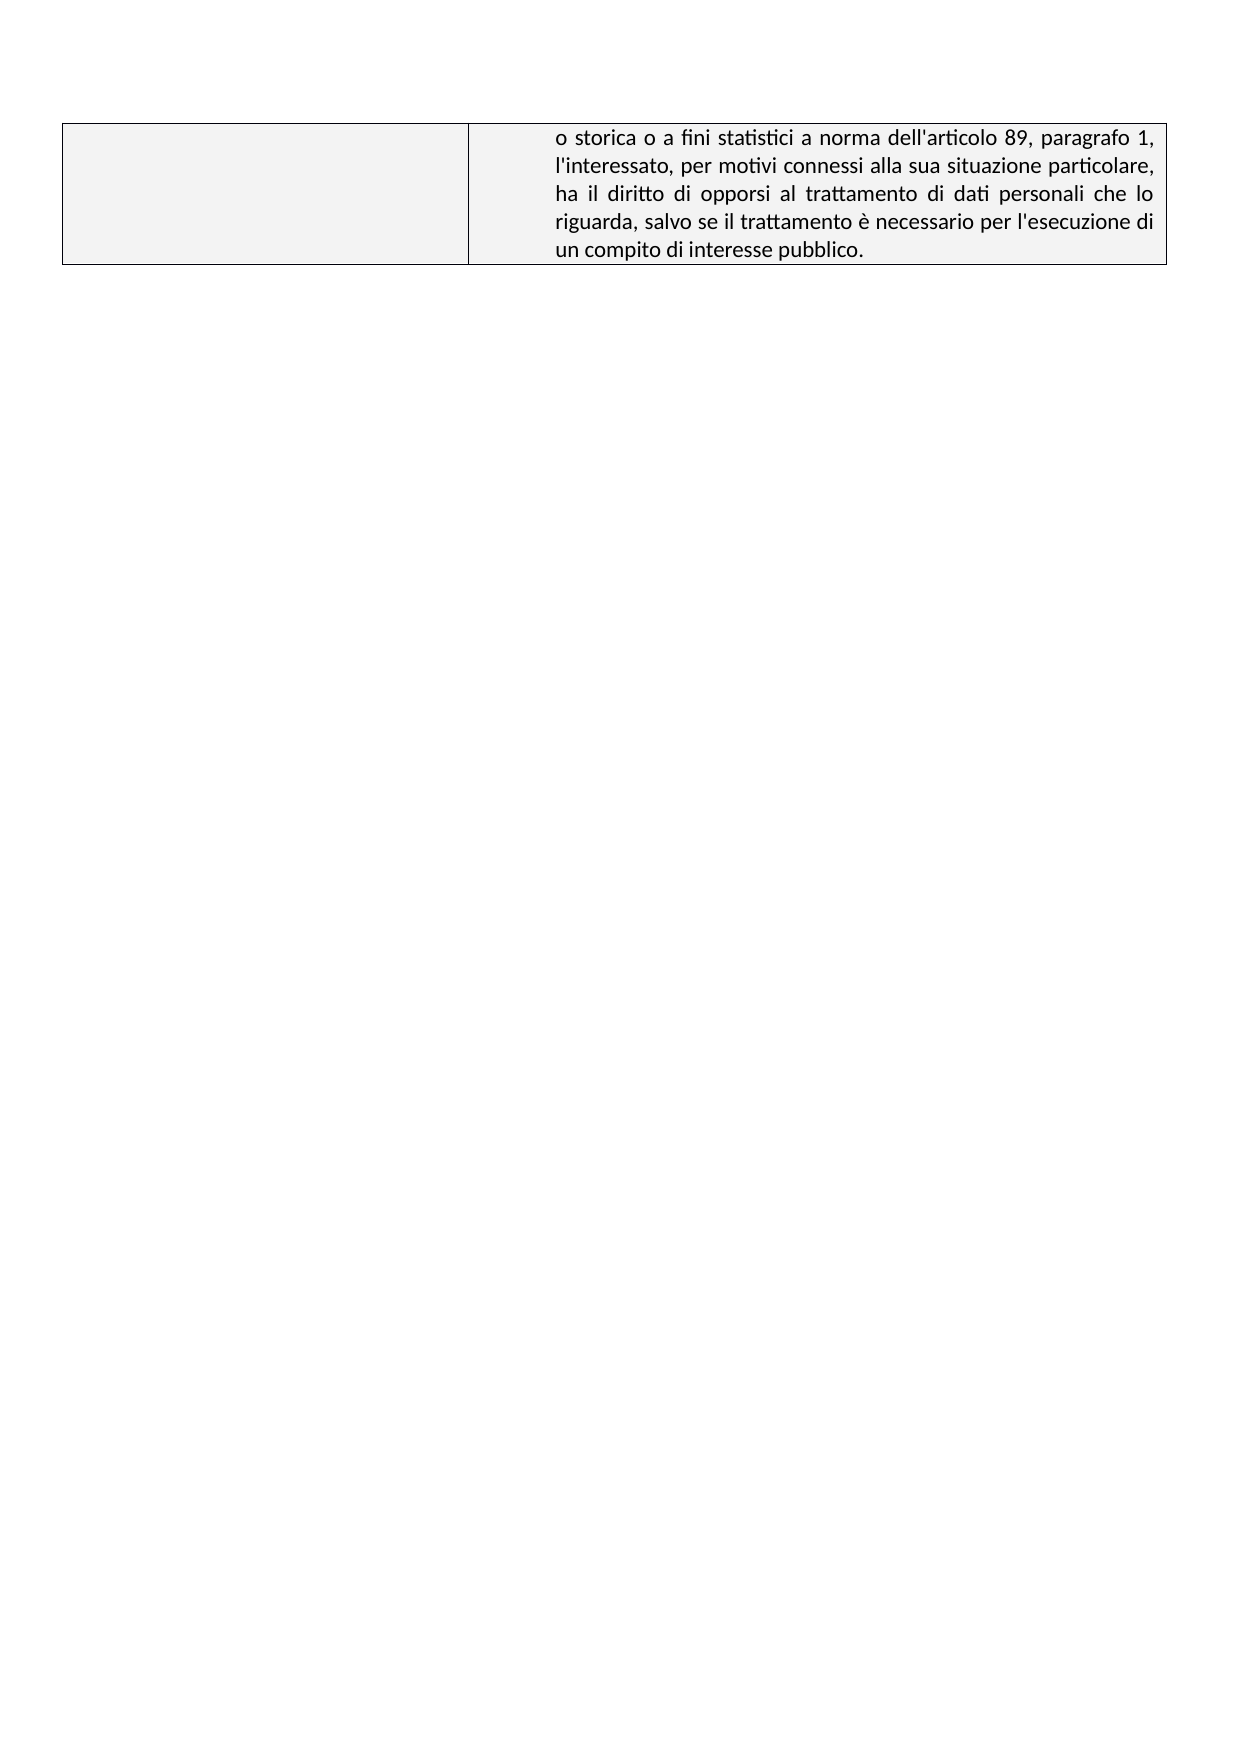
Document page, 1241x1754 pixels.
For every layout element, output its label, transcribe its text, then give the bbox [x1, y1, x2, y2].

table_cell o storica o a fini statistici a norma dell'articolo 89, paragrafo 1, l'interessato, per motivi connessi alla sua situazione particolare, ha il diritto di opporsi al trattamento di dati personali che lo riguarda, salvo se il trattamento è necessario per l'esecuzione di un compito di interesse pubblico. [469, 124, 1166, 263]
table_cell [63, 124, 468, 263]
